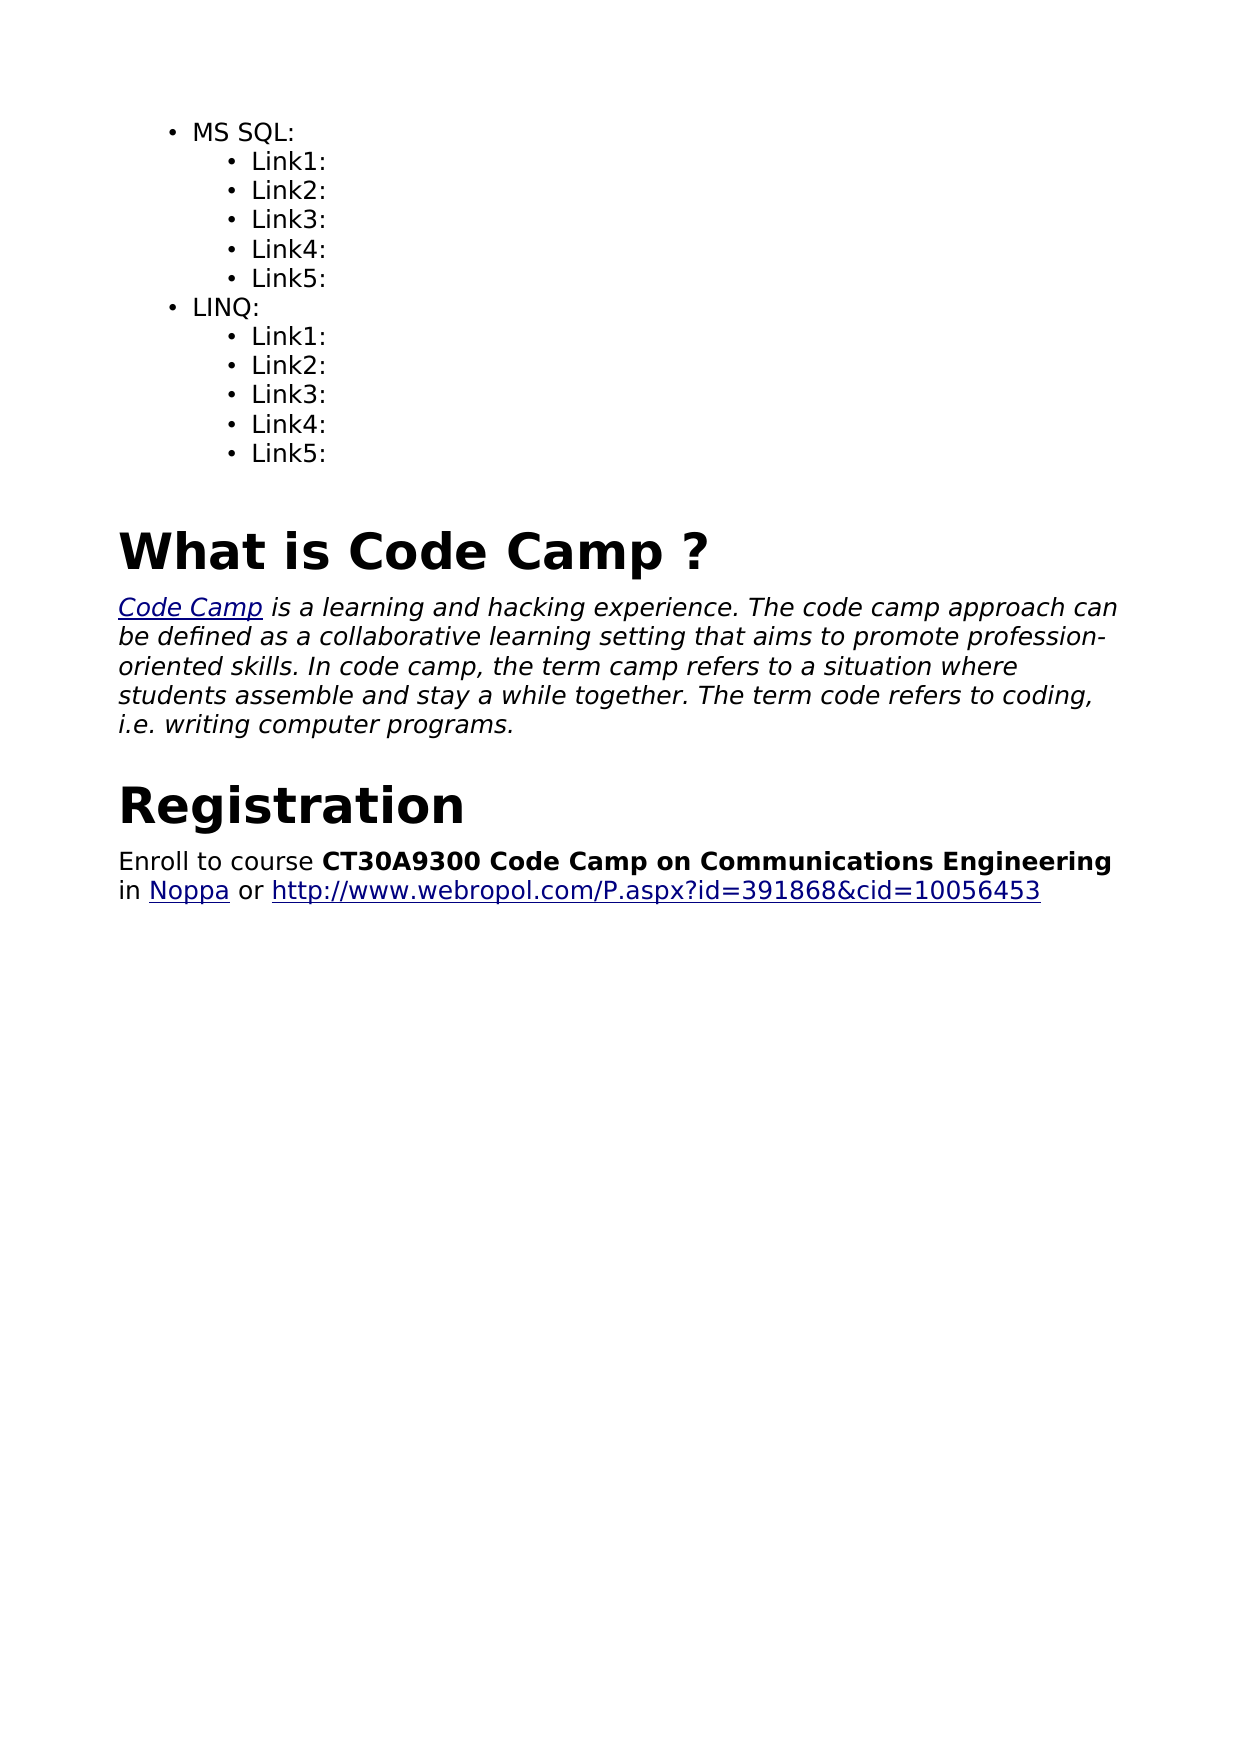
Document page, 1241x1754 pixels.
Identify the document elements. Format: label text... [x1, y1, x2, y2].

list MS SQL: [177, 118, 1122, 147]
list Link3: [236, 381, 1122, 410]
subtitle Registration [118, 777, 1122, 835]
text Code Camp is a learning and hacking experience. The code camp approach can be defined as a collaborative learning setting that aims to promote profession-oriented skills. In code camp, the term camp refers to a situation where students assemble and stay a while together. The term code refers to coding, i.e. writing computer programs. [118, 593, 1122, 739]
list Link2: [236, 176, 1122, 206]
subtitle What is Code Camp ? [118, 523, 1122, 581]
list Link5: [236, 264, 1122, 293]
list Link4: [236, 410, 1122, 439]
list Link1: [236, 147, 1122, 176]
list Link2: [236, 351, 1122, 381]
list Link3: [236, 206, 1122, 235]
text Enroll to course CT30A9300 Code Camp on Communications Engineering in Noppa or http://www.webropol.com/P.aspx?id=391868&cid=10056453 [118, 847, 1122, 906]
list Link4: [236, 235, 1122, 264]
list Link1: [236, 322, 1122, 351]
list LINQ: [177, 293, 1122, 322]
list Link5: [236, 439, 1122, 468]
